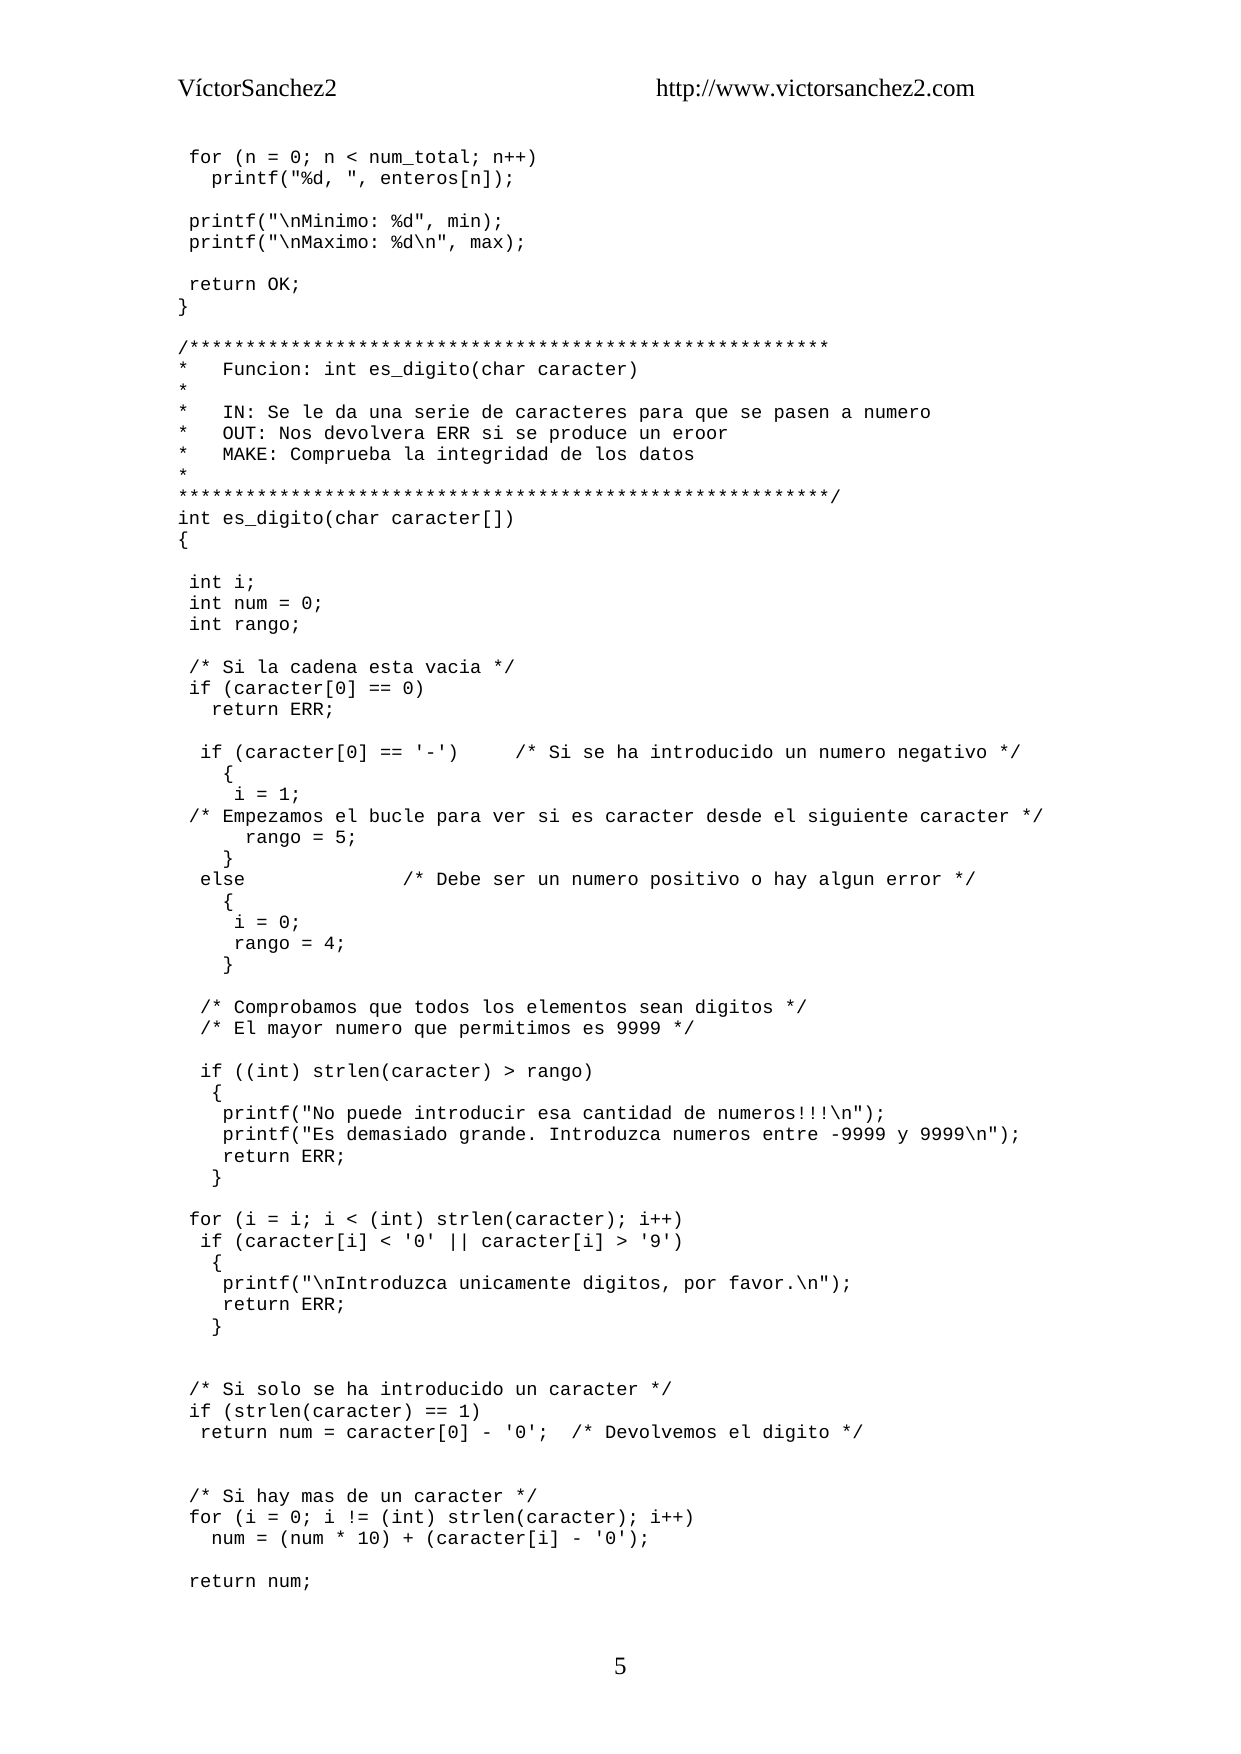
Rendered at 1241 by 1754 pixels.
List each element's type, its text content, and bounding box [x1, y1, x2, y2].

text /* Comprobamos que todos los elementos sean digitos */ [177, 998, 1063, 1019]
text rango = 5; [177, 828, 1063, 849]
text /********************************************************* [177, 339, 1063, 360]
text return num = caracter[0] - '0'; /* Devolvemos el digito */ [177, 1423, 1063, 1444]
text { [177, 764, 1063, 785]
text if (caracter[0] == 0) [177, 679, 1063, 700]
text if (strlen(caracter) == 1) [177, 1401, 1063, 1423]
text else /* Debe ser un numero positivo o hay algun error */ [177, 870, 1063, 891]
text for (i = i; i < (int) strlen(caracter); i++) [177, 1210, 1063, 1231]
text } [177, 1168, 1063, 1189]
text { [177, 1083, 1063, 1104]
text int rango; [177, 615, 1063, 636]
text * OUT: Nos devolvera ERR si se produce un eroor [177, 424, 1063, 445]
text return num; [177, 1571, 1063, 1593]
text } [177, 296, 1063, 318]
text /* Si solo se ha introducido un caracter */ [177, 1380, 1063, 1401]
text return OK; [177, 275, 1063, 296]
text * Funcion: int es_digito(char caracter) [177, 360, 1063, 381]
text } [177, 849, 1063, 870]
text return ERR; [177, 1295, 1063, 1316]
text /* Si hay mas de un caracter */ [177, 1486, 1063, 1508]
text } [177, 1316, 1063, 1338]
text printf("\nMaximo: %d\n", max); [177, 233, 1063, 254]
text { [177, 1253, 1063, 1274]
text * MAKE: Comprueba la integridad de los datos [177, 445, 1063, 466]
text } [177, 955, 1063, 976]
text printf("No puede introducir esa cantidad de numeros!!!\n"); [177, 1104, 1063, 1125]
text /* Si la cadena esta vacia */ [177, 658, 1063, 679]
text if (caracter[0] == '-') /* Si se ha introducido un numero negativo */ [177, 743, 1063, 764]
text int es_digito(char caracter[]) [177, 509, 1063, 530]
text **********************************************************/ [177, 488, 1063, 509]
text if ((int) strlen(caracter) > rango) [177, 1061, 1063, 1083]
text return ERR; [177, 700, 1063, 721]
text for (n = 0; n < num_total; n++) [177, 148, 1063, 169]
text * [177, 381, 1063, 403]
text * [177, 466, 1063, 488]
text printf("%d, ", enteros[n]); [177, 169, 1063, 190]
text /* Empezamos el bucle para ver si es caracter desde el siguiente caracter */ [177, 806, 1063, 828]
text i = 0; [177, 913, 1063, 934]
text * IN: Se le da una serie de caracteres para que se pasen a numero [177, 403, 1063, 424]
text if (caracter[i] < '0' || caracter[i] > '9') [177, 1231, 1063, 1253]
text rango = 4; [177, 934, 1063, 955]
text printf("\nMinimo: %d", min); [177, 211, 1063, 233]
text /* El mayor numero que permitimos es 9999 */ [177, 1019, 1063, 1040]
text { [177, 891, 1063, 913]
text int i; [177, 573, 1063, 594]
text { [177, 530, 1063, 551]
text num = (num * 10) + (caracter[i] - '0'); [177, 1529, 1063, 1550]
text printf("\nIntroduzca unicamente digitos, por favor.\n"); [177, 1274, 1063, 1295]
text return ERR; [177, 1146, 1063, 1168]
text int num = 0; [177, 594, 1063, 615]
text for (i = 0; i != (int) strlen(caracter); i++) [177, 1508, 1063, 1529]
text printf("Es demasiado grande. Introduzca numeros entre -9999 y 9999\n"); [177, 1125, 1063, 1146]
text i = 1; [177, 785, 1063, 806]
